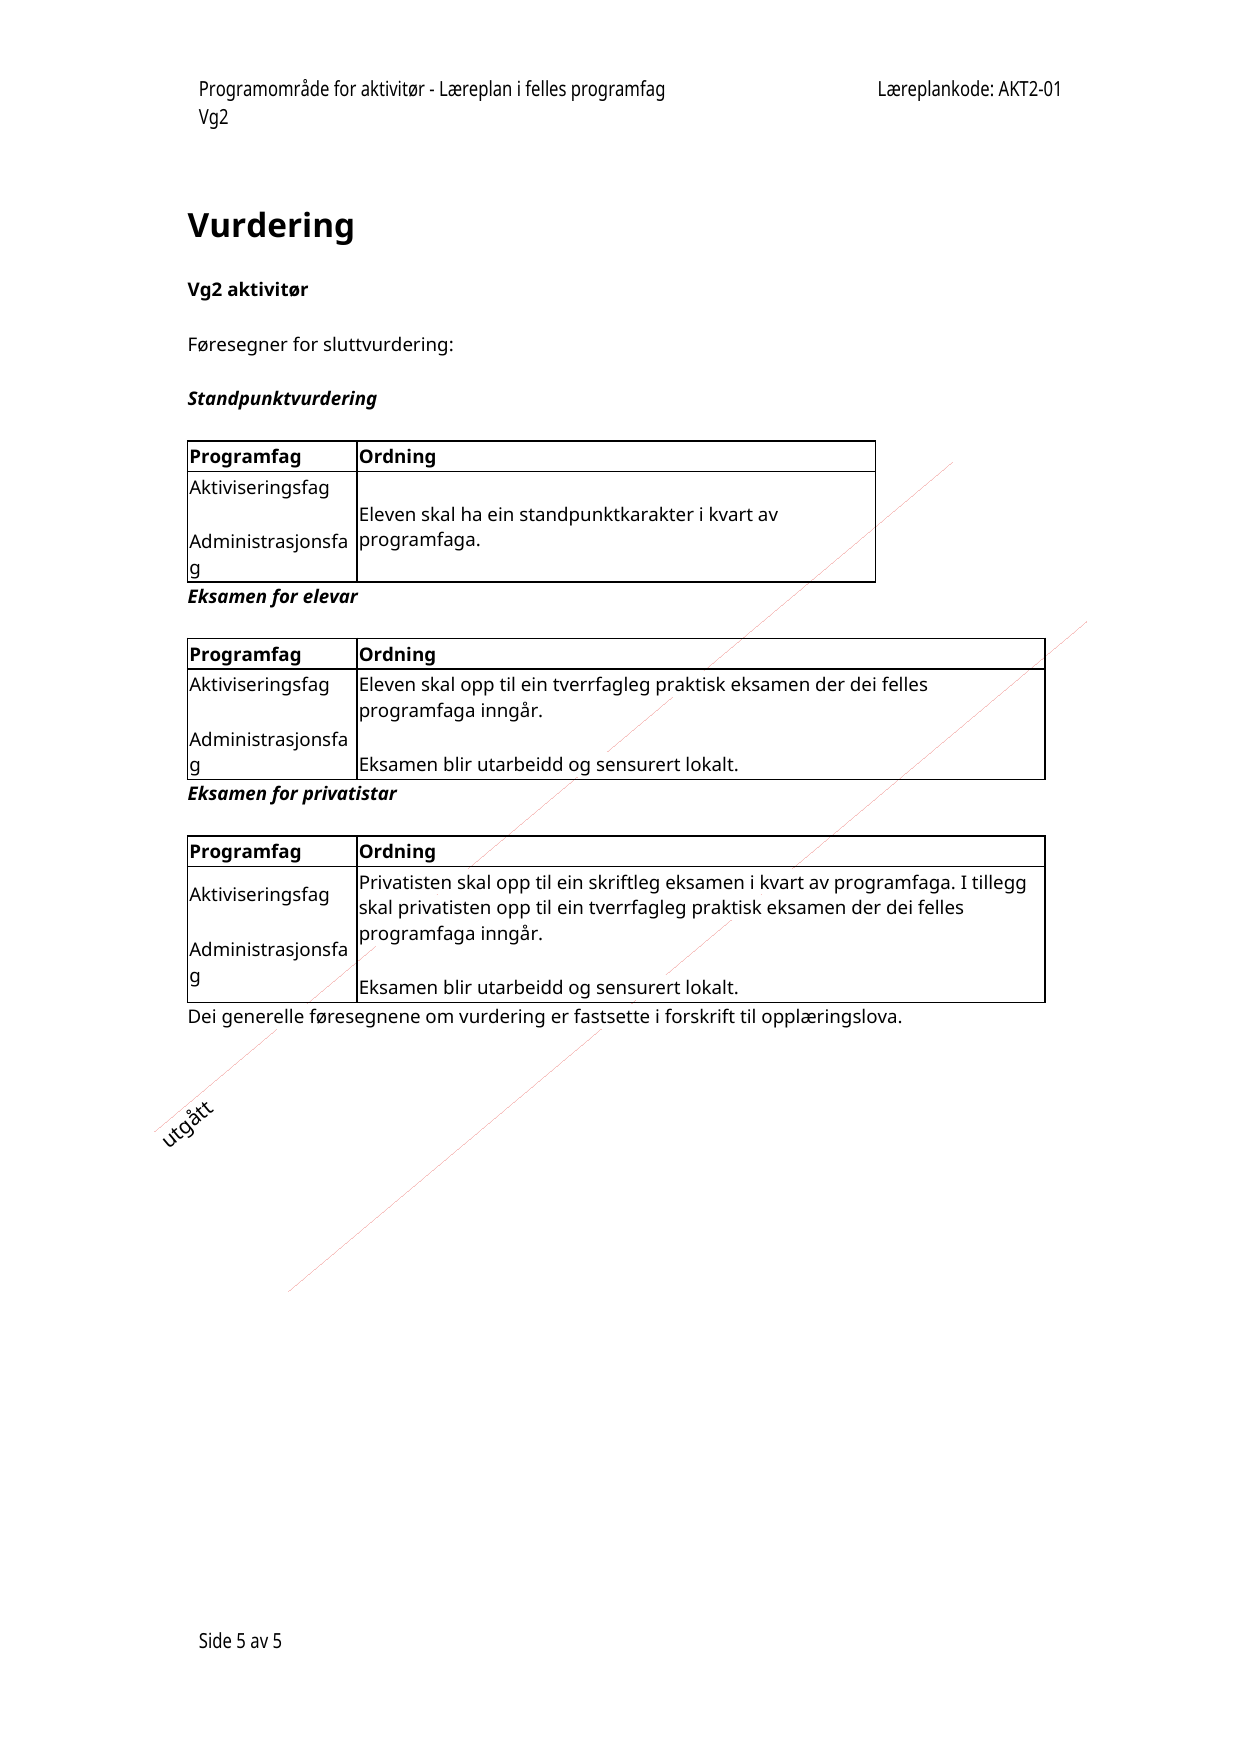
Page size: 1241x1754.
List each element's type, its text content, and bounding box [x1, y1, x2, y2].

text Føresegner for sluttvurdering: [454, 331, 1053, 356]
text Eksamen for privatistar [544, 781, 895, 806]
table_cell Eleven skal ha ein standpunktkarakter i kvart av programfaga. [358, 472, 875, 581]
text Standpunktvurdering [379, 386, 1053, 411]
text Eksamen for elevar [780, 583, 1053, 608]
text Eksamen for elevar [360, 583, 807, 608]
text Eksamen for privatistar [399, 781, 571, 806]
table_cell Aktiviseringsfag Administrasjonsfag [188, 867, 356, 1002]
text Eksamen for privatistar [869, 781, 1053, 806]
subtitle Vurdering [364, 156, 1053, 247]
text Vg2 aktivitør [309, 276, 1053, 302]
text Dei generelle føresegnene om vurdering er fastsette i forskrift til opplæringslova. [633, 1003, 1053, 1029]
